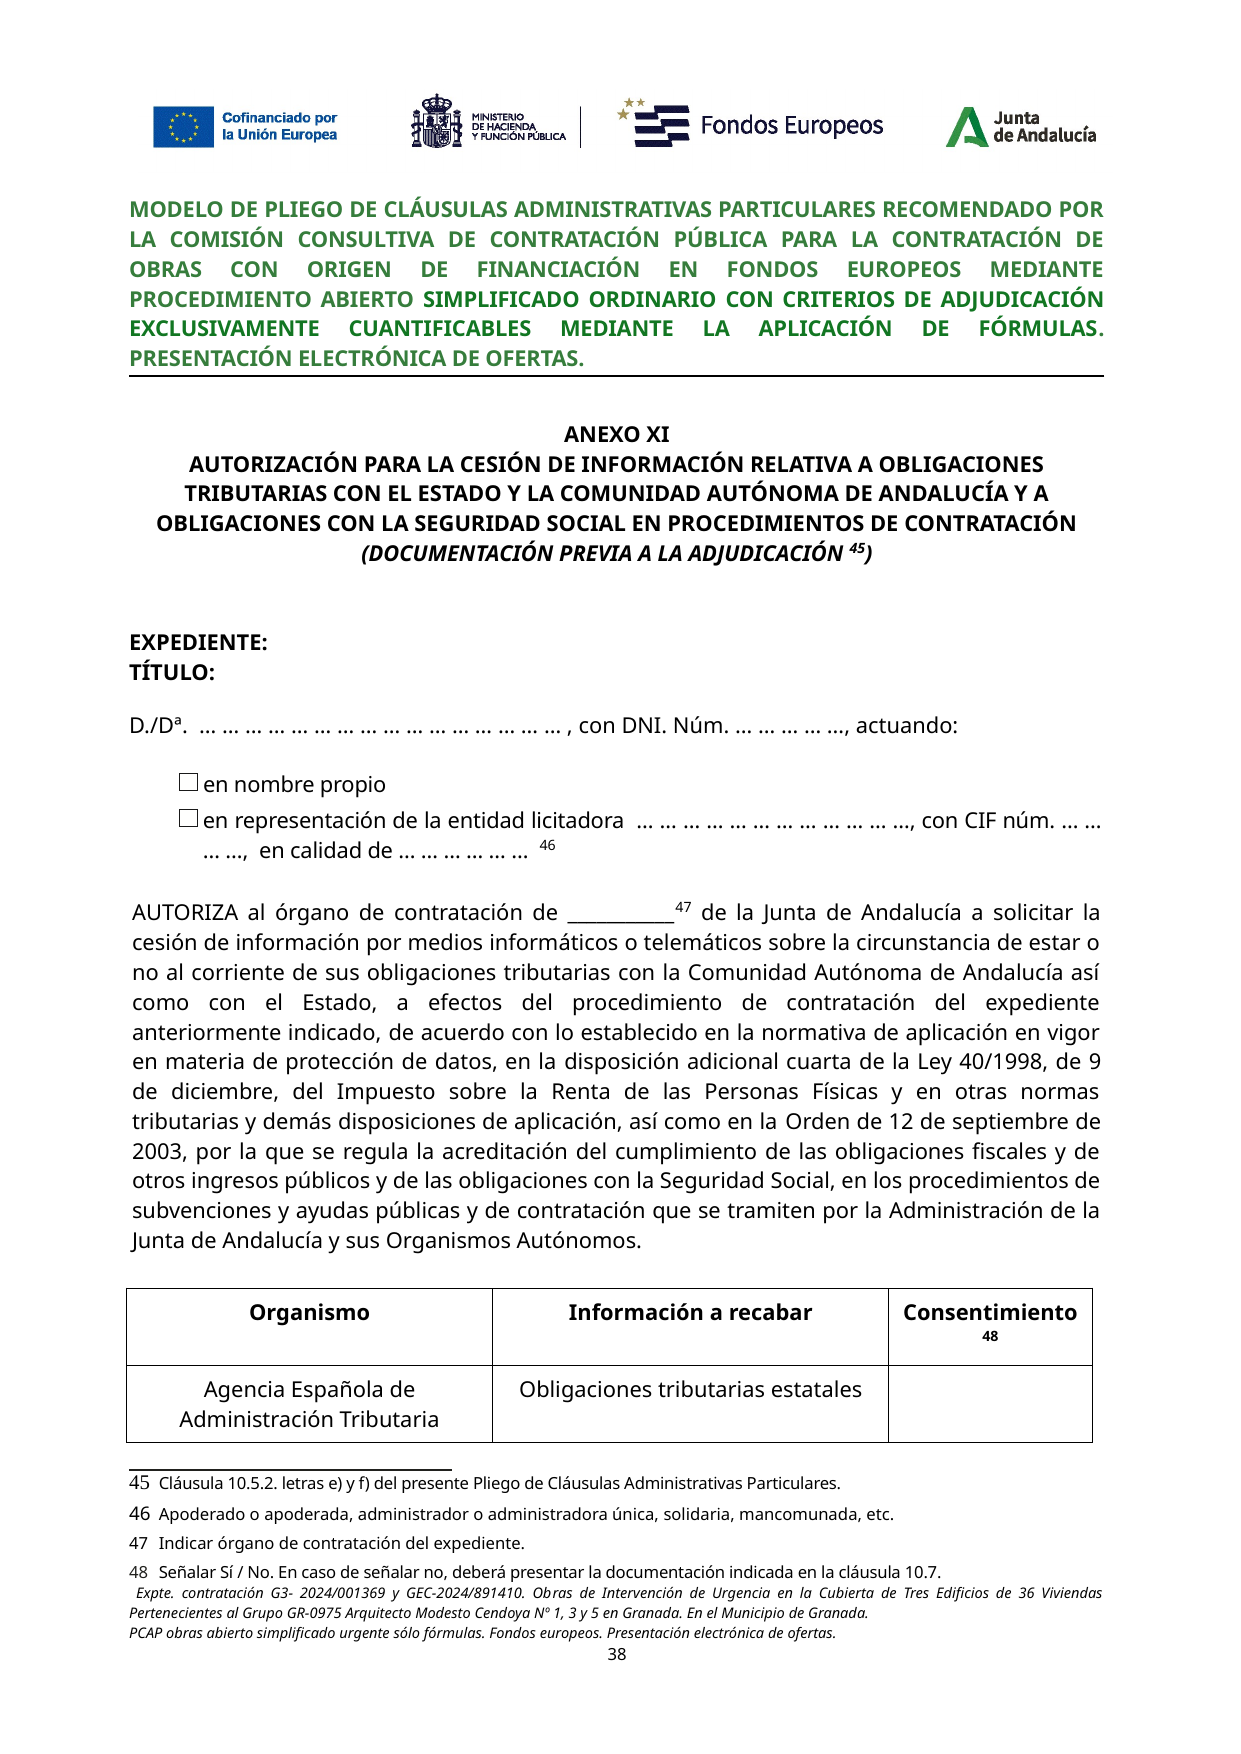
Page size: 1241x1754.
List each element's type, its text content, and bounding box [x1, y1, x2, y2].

text AUTORIZACIÓN PARA LA CESIÓN DE INFORMACIÓN RELATIVA A OBLIGACIONES TRIBUTARIAS CON EL ESTADO Y LA COMUNIDAD AUTÓNOMA DE ANDALUCÍA Y A OBLIGACIONES CON LA SEGURIDAD SOCIAL EN PROCEDIMIENTOS DE CONTRATACIÓN [129, 448, 1104, 538]
text D./Dª. … … … … … … … … … … … … … … … … , con DNI. Núm. … … … … …, actuando: [129, 709, 1104, 739]
text TÍTULO: [129, 657, 1104, 687]
text en nombre propio [203, 769, 1104, 799]
picture [137, 89, 1114, 173]
table_cell [889, 1366, 1092, 1442]
text MODELO DE PLIEGO DE CLÁUSULAS ADMINISTRATIVAS PARTICULARES RECOMENDADO POR LA COMISIÓN CONSULTIVA DE CONTRATACIÓN PÚBLICA PARA LA CONTRATACIÓN DE OBRAS CON ORIGEN DE FINANCIACIÓN EN FONDOS EUROPEOS MEDIANTE PROCEDIMIENTO ABIERTO SIMPLIFICADO ORDINARIO CON CRITERIOS DE ADJUDICACIÓN EXCLUSIVAMENTE CUANTIFICABLES MEDIANTE LA APLICACIÓN DE FÓRMULAS. PRESENTACIÓN ELECTRÓNICA DE OFERTAS. [129, 194, 1104, 375]
table_header Organismo [127, 1289, 492, 1365]
text Indicar órgano de contratación del expediente. [129, 1532, 1104, 1554]
table_header Consentimiento [889, 1289, 1092, 1365]
text Cláusula 10.5.2. letras e) y f) del presente Pliego de Cláusulas Administrativas Particulares. [129, 1470, 1104, 1494]
table_cell Agencia Española de Administración Tributaria [127, 1366, 492, 1442]
text EXPEDIENTE: [129, 627, 1104, 657]
table_header Información a recabar [493, 1289, 888, 1365]
text AUTORIZA al órgano de contratación de ___________ de la Junta de Andalucía a solicitar la cesión de información por medios informáticos o telemáticos sobre la circunstancia de estar o no al corriente de sus obligaciones tributarias con la Comunidad Autónoma de Andalucía así como con el Estado, a efectos del procedimiento de contratación del expediente anteriormente indicado, de acuerdo con lo establecido en la normativa de aplicación en vigor en materia de protección de datos, en la disposición adicional cuarta de la Ley 40/1998, de 9 de diciembre, del Impuesto sobre la Renta de las Personas Físicas y en otras normas tributarias y demás disposiciones de aplicación, así como en la Orden de 12 de septiembre de 2003, por la que se regula la acreditación del cumplimiento de las obligaciones fiscales y de otros ingresos públicos y de las obligaciones con la Seguridad Social, en los procedimientos de subvenciones y ayudas públicas y de contratación que se tramiten por la Administración de la Junta de Andalucía y sus Organismos Autónomos. [129, 894, 1104, 1255]
text (DOCUMENTACIÓN PREVIA A LA ADJUDICACIÓN ) [129, 538, 1104, 568]
table_cell Obligaciones tributarias estatales [493, 1366, 888, 1442]
text Apoderado o apoderada, administrador o administradora única, solidaria, mancomunada, etc. [129, 1500, 1104, 1526]
text ANEXO XI [129, 419, 1104, 448]
text en representación de la entidad licitadora … … … … … … … … … … … …, con CIF núm. … … … …, en calidad de … … … … … … [203, 805, 1104, 864]
